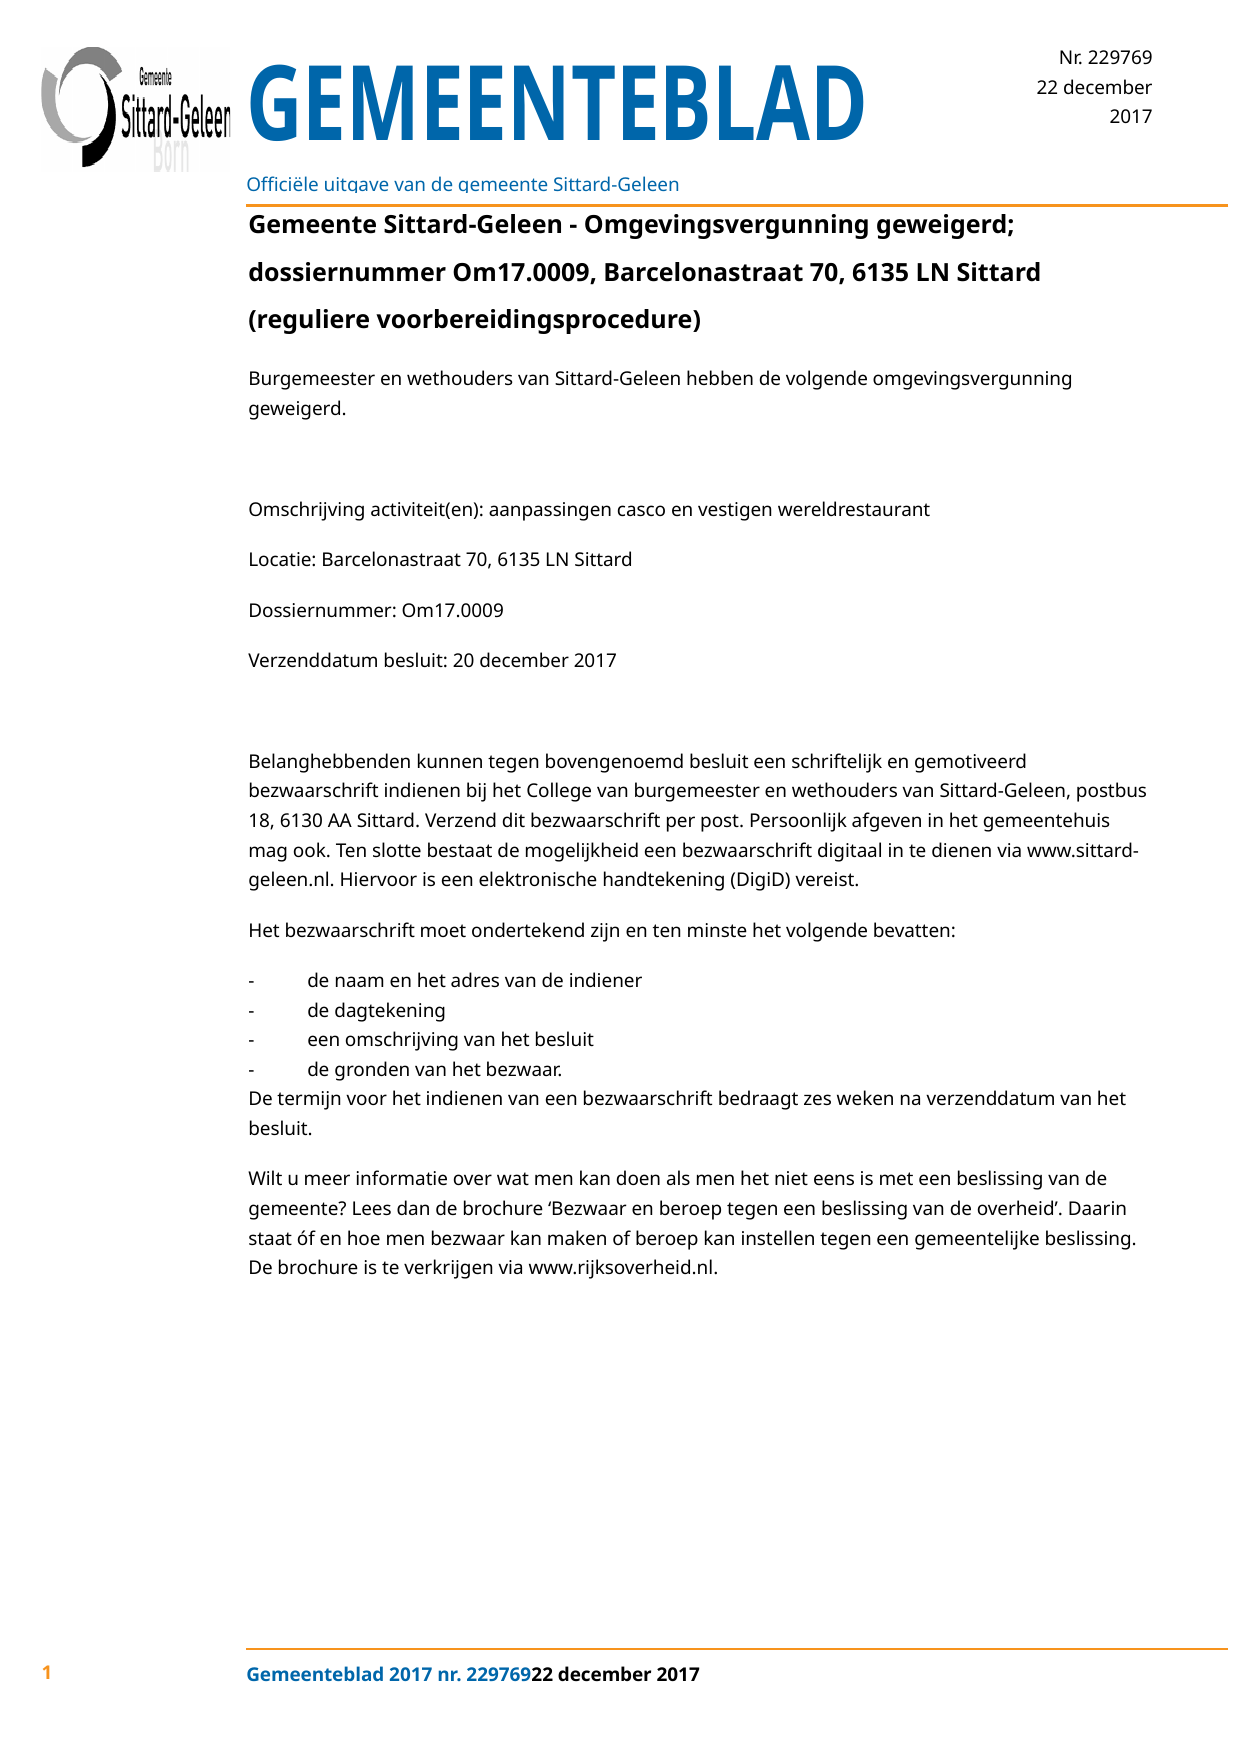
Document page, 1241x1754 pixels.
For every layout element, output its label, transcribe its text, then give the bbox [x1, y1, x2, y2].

text Gemeente Sittard-Geleen - Omgevingsvergunning geweigerd; dossiernummer Om17.0009, Barcelonastraat 70, 6135 LN Sittard (reguliere voorbereidingsprocedure) [248, 207, 1152, 336]
text Verzenddatum besluit: 20 december 2017 [248, 647, 1152, 673]
text Dossiernummer: Om17.0009 [248, 597, 1152, 622]
text Omschrijving activiteit(en): aanpassingen casco en vestigen wereldrestaurant [248, 496, 1152, 522]
text Wilt u meer informatie over wat men kan doen als men het niet eens is met een beslissing van de gemeente? Lees dan de brochure ‘Bezwaar en beroep tegen een beslissing van de overheid’. Daarin staat óf en hoe men bezwaar kan maken of beroep kan instellen tegen een gemeentelijke beslissing. De brochure is te verkrijgen via www.rijksoverheid.nl. [248, 1166, 1152, 1280]
list de dagtekening [248, 997, 1152, 1022]
text Belanghebbenden kunnen tegen bovengenoemd besluit een schriftelijk en gemotiveerd bezwaarschrift indienen bij het College van burgemeester en wethouders van Sittard-Geleen, postbus 18, 6130 AA Sittard. Verzend dit bezwaarschrift per post. Persoonlijk afgeven in het gemeentehuis mag ook. Ten slotte bestaat de mogelijkheid een bezwaarschrift digitaal in te dienen via www.sittard-geleen.nl. Hiervoor is een elektronische handtekening (DigiD) vereist. [248, 748, 1152, 892]
list een omschrijving van het besluit [248, 1026, 1152, 1052]
text Burgemeester en wethouders van Sittard-Geleen hebben de volgende omgevingsvergunning geweigerd. [248, 366, 1152, 421]
text De termijn voor het indienen van een bezwaarschrift bedraagt zes weken na verzenddatum van het besluit. [248, 1086, 1152, 1141]
text Locatie: Barcelonastraat 70, 6135 LN Sittard [248, 546, 1152, 572]
list de naam en het adres van de indiener [248, 967, 1152, 993]
text Het bezwaarschrift moet ondertekend zijn en ten minste het volgende bevatten: [248, 917, 1152, 942]
list de gronden van het bezwaar. [248, 1056, 1152, 1082]
picture [41, 47, 231, 172]
